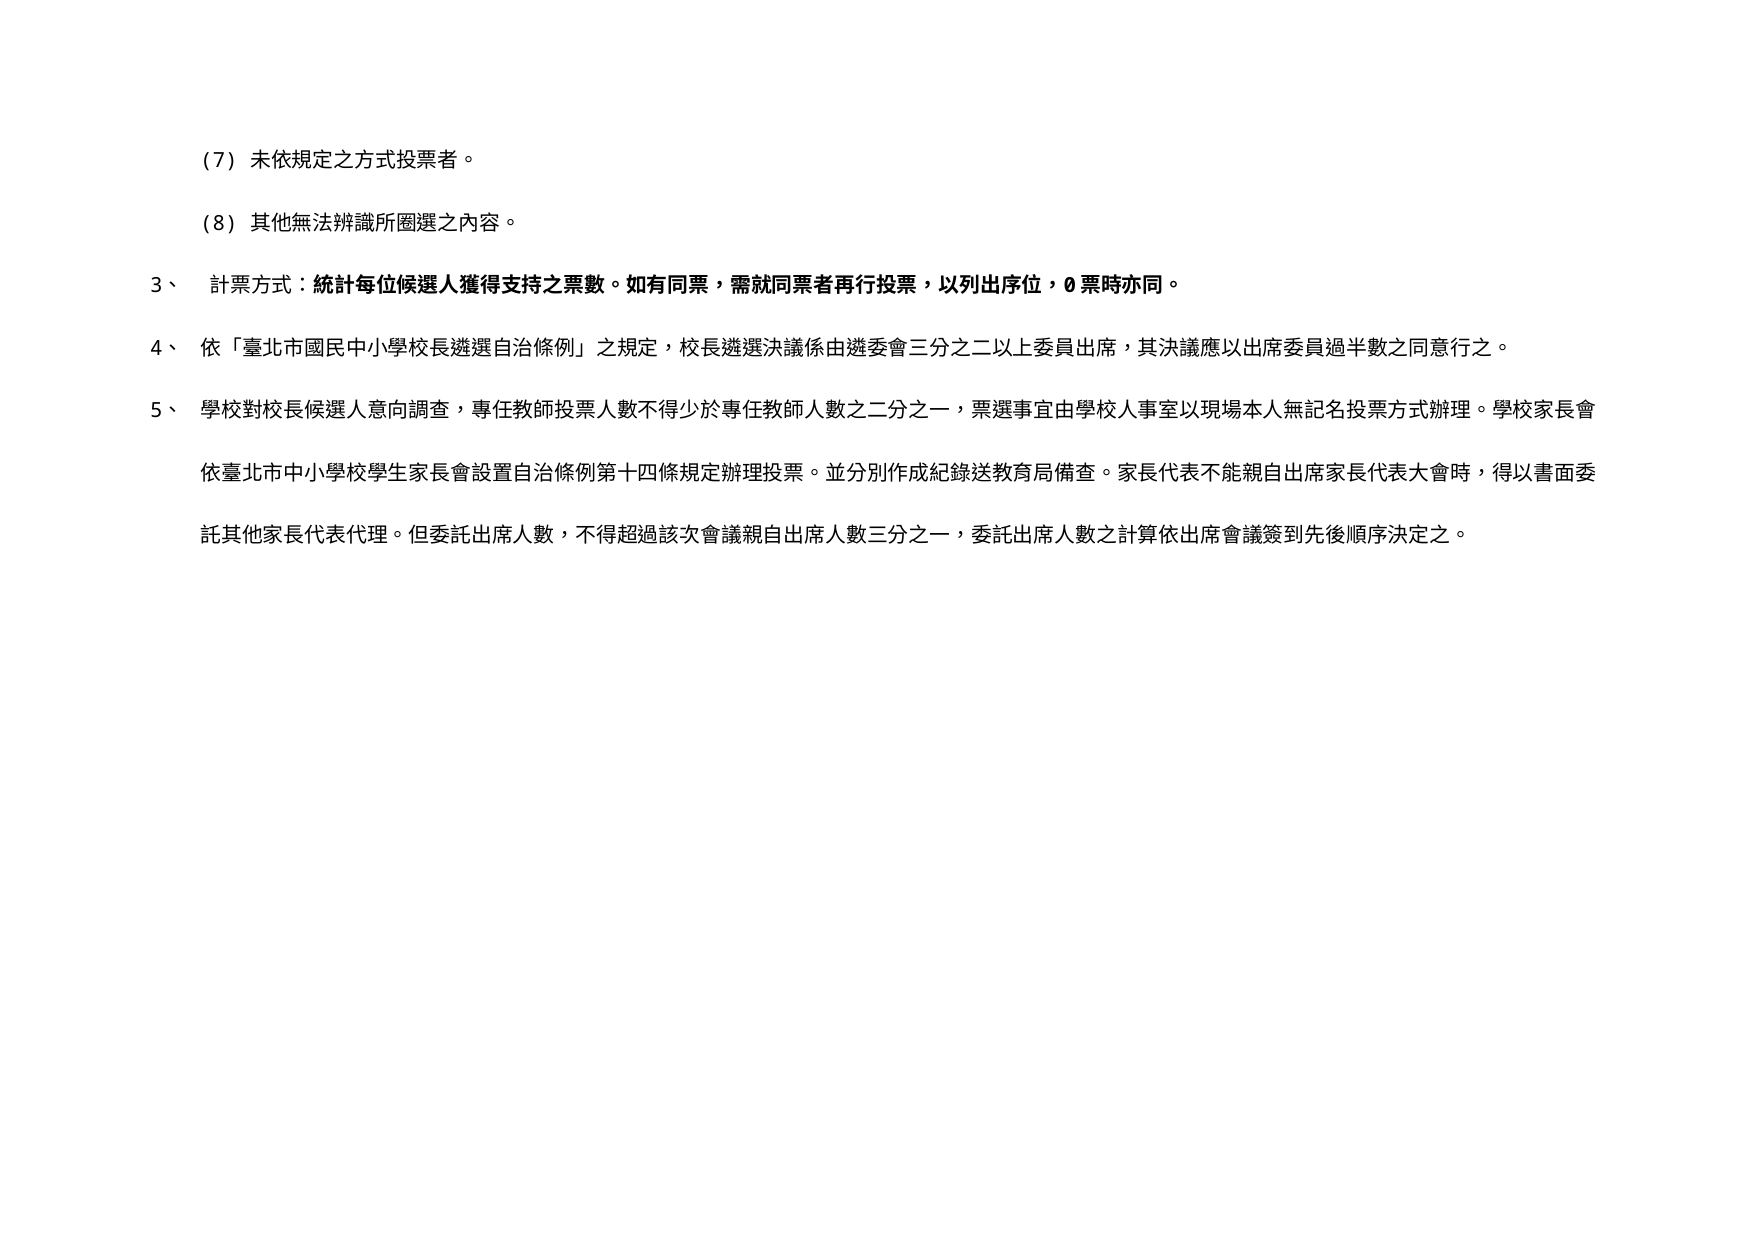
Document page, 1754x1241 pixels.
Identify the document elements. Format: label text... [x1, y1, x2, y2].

list 其他無法辨識所圈選之內容。 [200, 179, 1604, 242]
list 依「臺北市國民中小學校長遴選自治條例」之規定，校長遴選決議係由遴委會三分之二以上委員出席，其決議應以出席委員過半數之同意行之。 [150, 304, 1604, 367]
list 學校對校長候選人意向調查，專任教師投票人數不得少於專任教師人數之二分之一，票選事宜由學校人事室以現場本人無記名投票方式辦理。學校家長會依臺北市中小學校學生家長會設置自治條例第十四條規定辦理投票。並分別作成紀錄送教育局備查。家長代表不能親自出席家長代表大會時，得以書面委託其他家長代表代理。但委託出席人數，不得超過該次會議親自出席人數三分之一，委託出席人數之計算依出席會議簽到先後順序決定之。 [150, 367, 1604, 554]
list 未依規定之方式投票者。 [200, 117, 1604, 179]
list 計票方式：統計每位候選人獲得支持之票數。如有同票，需就同票者再行投票，以列出序位，0票時亦同。 [150, 242, 1604, 304]
